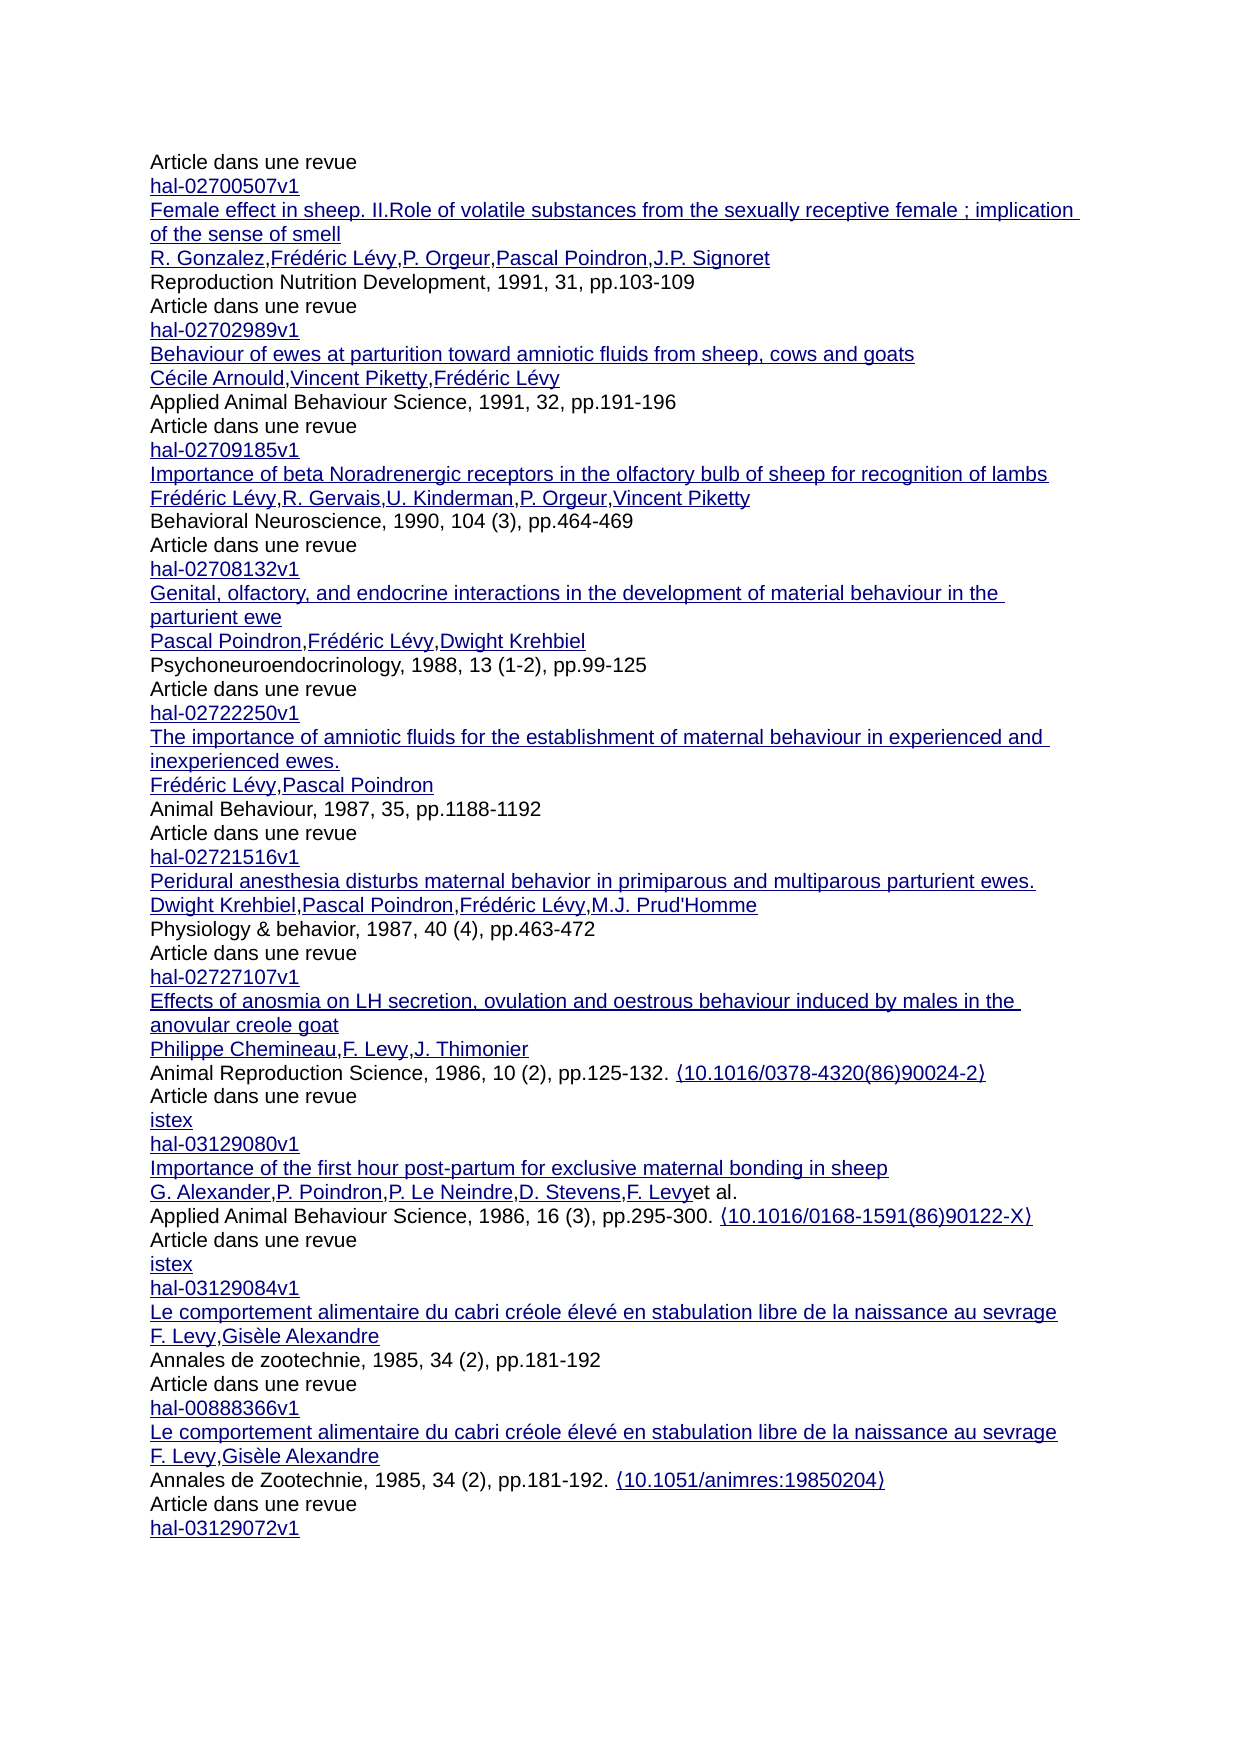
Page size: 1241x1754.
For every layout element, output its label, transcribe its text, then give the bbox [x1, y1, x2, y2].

table_cell Importance of the first hour post-partum for exclusive maternal bonding in sheep G. Alexander,P. Poindron,P. Le Neindre,D. Stevens,F. Levyet al. Applied Animal Behaviour Science, 1986, 16 (3), pp.295-300. ⟨10.1016/0168-1591(86)90122-X⟩ Article dans une revue istex hal-03129084v1 [150, 1156, 1090, 1300]
table_cell Importance of beta Noradrenergic receptors in the olfactory bulb of sheep for recognition of lambs Frédéric Lévy,R. Gervais,U. Kinderman,P. Orgeur,Vincent Piketty Behavioral Neuroscience, 1990, 104 (3), pp.464-469 Article dans une revue hal-02708132v1 [150, 461, 1090, 581]
table_cell Female effect in sheep. II.Role of volatile substances from the sexually receptive female ; implication of the sense of smell R. Gonzalez,Frédéric Lévy,P. Orgeur,Pascal Poindron,J.P. Signoret Reproduction Nutrition Development, 1991, 31, pp.103-109 Article dans une revue hal-02702989v1 [150, 198, 1090, 342]
table_cell Le comportement alimentaire du cabri créole élevé en stabulation libre de la naissance au sevrage F. Levy,Gisèle Alexandre Annales de Zootechnie, 1985, 34 (2), pp.181-192. ⟨10.1051/animres:19850204⟩ Article dans une revue hal-03129072v1 [150, 1420, 1090, 1539]
table_cell Genital, olfactory, and endocrine interactions in the development of material behaviour in the parturient ewe Pascal Poindron,Frédéric Lévy,Dwight Krehbiel Psychoneuroendocrinology, 1988, 13 (1-2), pp.99-125 Article dans une revue hal-02722250v1 [150, 581, 1090, 725]
table_cell The importance of amniotic fluids for the establishment of maternal behaviour in experienced and inexperienced ewes. Frédéric Lévy,Pascal Poindron Animal Behaviour, 1987, 35, pp.1188-1192 Article dans une revue hal-02721516v1 [150, 725, 1090, 869]
table_cell Le comportement alimentaire du cabri créole élevé en stabulation libre de la naissance au sevrage F. Levy,Gisèle Alexandre Annales de zootechnie, 1985, 34 (2), pp.181-192 Article dans une revue hal-00888366v1 [150, 1300, 1090, 1420]
table_cell Behaviour of ewes at parturition toward amniotic fluids from sheep, cows and goats Cécile Arnould,Vincent Piketty,Frédéric Lévy Applied Animal Behaviour Science, 1991, 32, pp.191-196 Article dans une revue hal-02709185v1 [150, 342, 1090, 461]
table_cell Effects of anosmia on LH secretion, ovulation and oestrous behaviour induced by males in the anovular creole goat Philippe Chemineau,F. Levy,J. Thimonier Animal Reproduction Science, 1986, 10 (2), pp.125-132. ⟨10.1016/0378-4320(86)90024-2⟩ Article dans une revue istex hal-03129080v1 [150, 989, 1090, 1156]
table_cell Peridural anesthesia disturbs maternal behavior in primiparous and multiparous parturient ewes. Dwight Krehbiel,Pascal Poindron,Frédéric Lévy,M.J. Prud'Homme Physiology & behavior, 1987, 40 (4), pp.463-472 Article dans une revue hal-02727107v1 [150, 869, 1090, 988]
table_cell Article dans une revue hal-02700507v1 [150, 150, 1090, 198]
